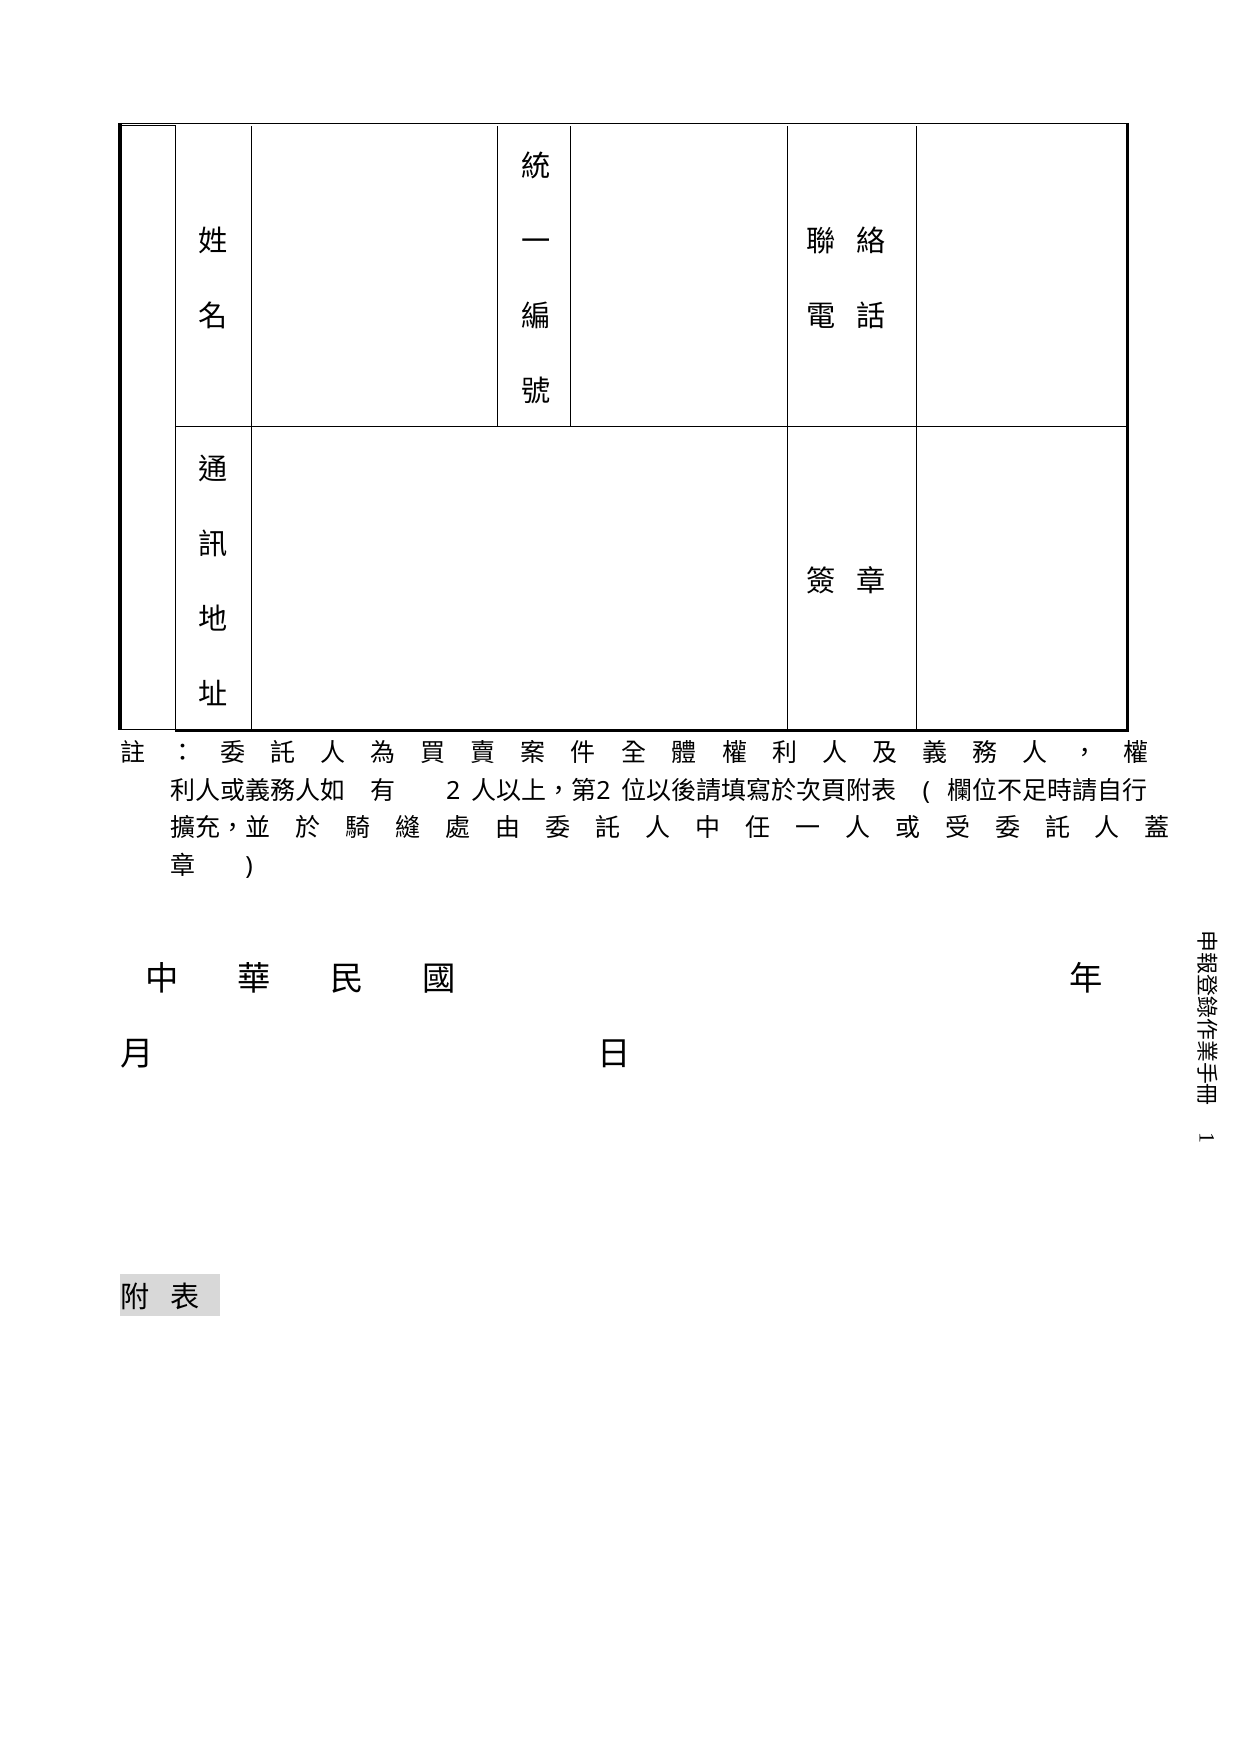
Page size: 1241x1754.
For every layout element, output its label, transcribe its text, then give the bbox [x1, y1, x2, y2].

table_cell [917, 124, 1126, 426]
table_cell 簽章 [788, 427, 916, 729]
text 附表 [120, 1257, 1120, 1332]
text 中 華 民 國 年 月 日 [120, 938, 1120, 1088]
table_cell [252, 427, 787, 729]
table_cell 聯絡電話 [787, 124, 917, 426]
table_cell 姓名 [175, 124, 251, 426]
table_cell 統一 編號 [498, 124, 570, 426]
table_cell [570, 124, 787, 426]
table_cell [917, 427, 1126, 729]
table_cell [251, 124, 498, 426]
table_cell 通訊地址 [176, 427, 251, 729]
text 註：委託人為買賣案件全體權利人及義務人，權利人或義務人如有2人以上，第2位以後請填寫於次頁附表 (欄位不足時請自行擴充，並於騎縫處由委託人中任一人或受委託人蓋章) [105, 732, 1148, 882]
